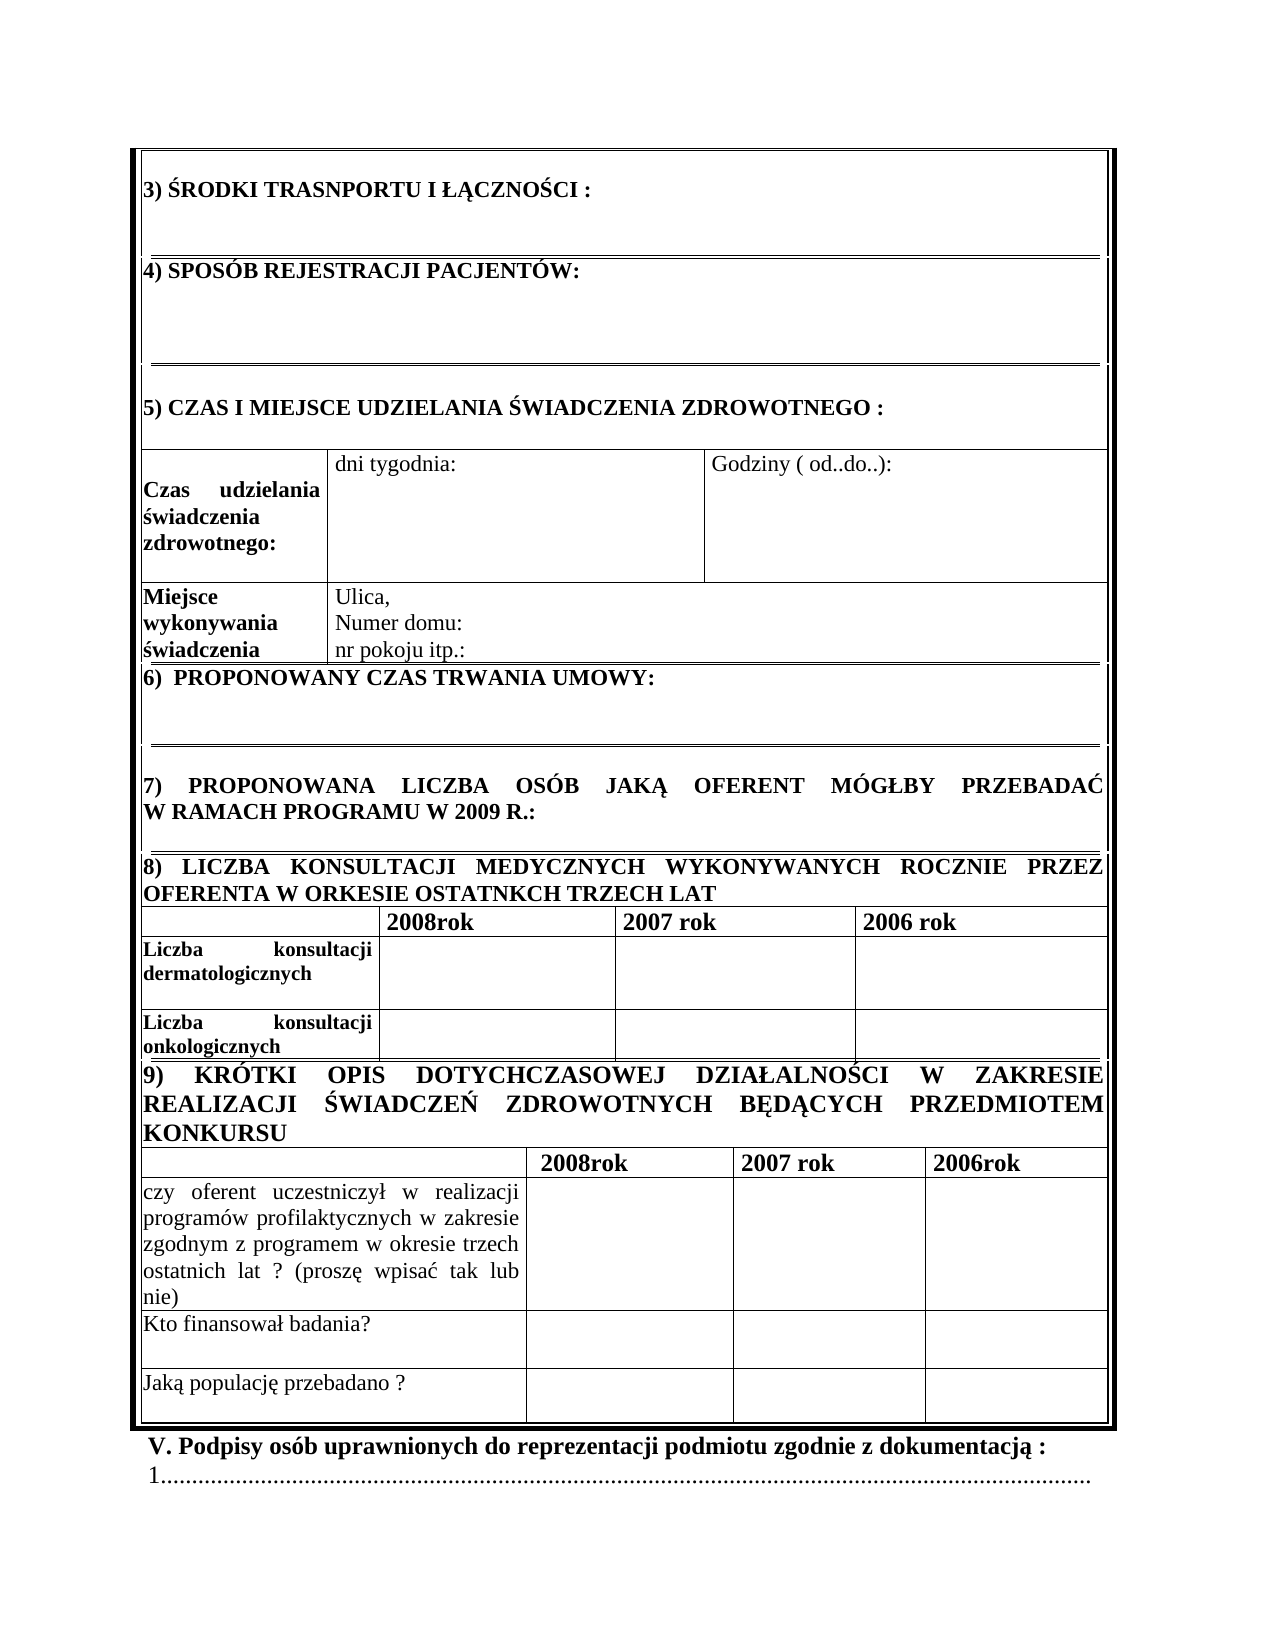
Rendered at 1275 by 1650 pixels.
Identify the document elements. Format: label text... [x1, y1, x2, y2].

text V. Podpisy osób uprawnionych do reprezentacji podmiotu zgodnie z dokumentacją : [148, 1431, 1127, 1460]
table_cell 2007 rok [616, 907, 855, 936]
table_cell 8) LICZBA KONSULTACJI MEDYCZNYCH WYKONYWANYCH ROCZNIE PRZEZ OFERENTA W ORKESIE OSTATNKCH TRZECH LAT [136, 851, 1112, 906]
table_cell Miejsce wykonywania świadczenia [142, 583, 327, 662]
table_cell 2006 rok [856, 907, 1107, 936]
table_cell [142, 907, 379, 936]
table_cell 2006rok [926, 1148, 1107, 1177]
table_cell 2008rok [527, 1148, 733, 1177]
table_cell Czas udzielania świadczenia zdrowotnego: [142, 450, 327, 582]
table_cell 6) PROPONOWANY CZAS TRWANIA UMOWY: [136, 662, 1112, 743]
table_cell [926, 1311, 1107, 1368]
table_cell [734, 1369, 925, 1422]
table_cell [926, 1369, 1107, 1422]
table_cell 4) SPOSÓB REJESTRACJI PACJENTÓW: [136, 255, 1112, 363]
table_cell 9) KRÓTKI OPIS DOTYCHCZASOWEJ DZIAŁALNOŚCI W ZAKRESIE REALIZACJI ŚWIADCZEŃ ZDROWOTNYCH BĘDĄCYCH PRZEDMIOTEM KONKURSU [136, 1058, 1112, 1147]
table_cell [136, 906, 141, 936]
table_cell [527, 1178, 733, 1309]
table_cell [616, 1010, 855, 1058]
table_cell Kto finansował badania? [142, 1311, 526, 1368]
table_cell [734, 1178, 925, 1309]
table_cell [380, 1010, 615, 1058]
table_cell [380, 937, 615, 1009]
table_cell 2007 rok [734, 1148, 925, 1177]
table_cell 7) PROPONOWANA LICZBA OSÓB JAKĄ OFERENT MÓGŁBY PRZEBADAĆ W RAMACH PROGRAMU W 2009 R.: [136, 744, 1112, 851]
table_cell Jaką populację przebadano ? [142, 1369, 526, 1422]
table_cell [926, 1178, 1107, 1309]
table_cell Godziny ( od..do..): [705, 450, 1107, 582]
table_cell czy oferent uczestniczył w realizacji programów profilaktycznych w zakresie zgodnym z programem w okresie trzech ostatnich lat ? (proszę wpisać tak lub nie) [142, 1178, 526, 1309]
table_cell [136, 1147, 141, 1177]
table_cell 2008rok [380, 907, 615, 936]
table_cell [856, 937, 1107, 1009]
table_cell [527, 1369, 733, 1422]
table_cell dni tygodnia: [328, 450, 704, 582]
table_cell Liczba konsultacji dermatologicznych [142, 937, 379, 1009]
table_cell [616, 937, 855, 1009]
table_cell Ulica, Numer domu: nr pokoju itp.: [328, 583, 1107, 662]
table_cell [856, 1010, 1107, 1058]
table_cell [142, 1148, 526, 1177]
table_cell [527, 1311, 733, 1368]
table_cell 3) ŚRODKI TRASNPORTU I ŁĄCZNOŚCI : [136, 149, 1112, 255]
text 1..................................................................................................................................................... [148, 1460, 1127, 1489]
table_cell Liczba konsultacji onkologicznych [142, 1010, 379, 1058]
table_cell [734, 1311, 925, 1368]
table_cell 5) CZAS I MIEJSCE UDZIELANIA ŚWIADCZENIA ZDROWOTNEGO : [136, 363, 1112, 449]
